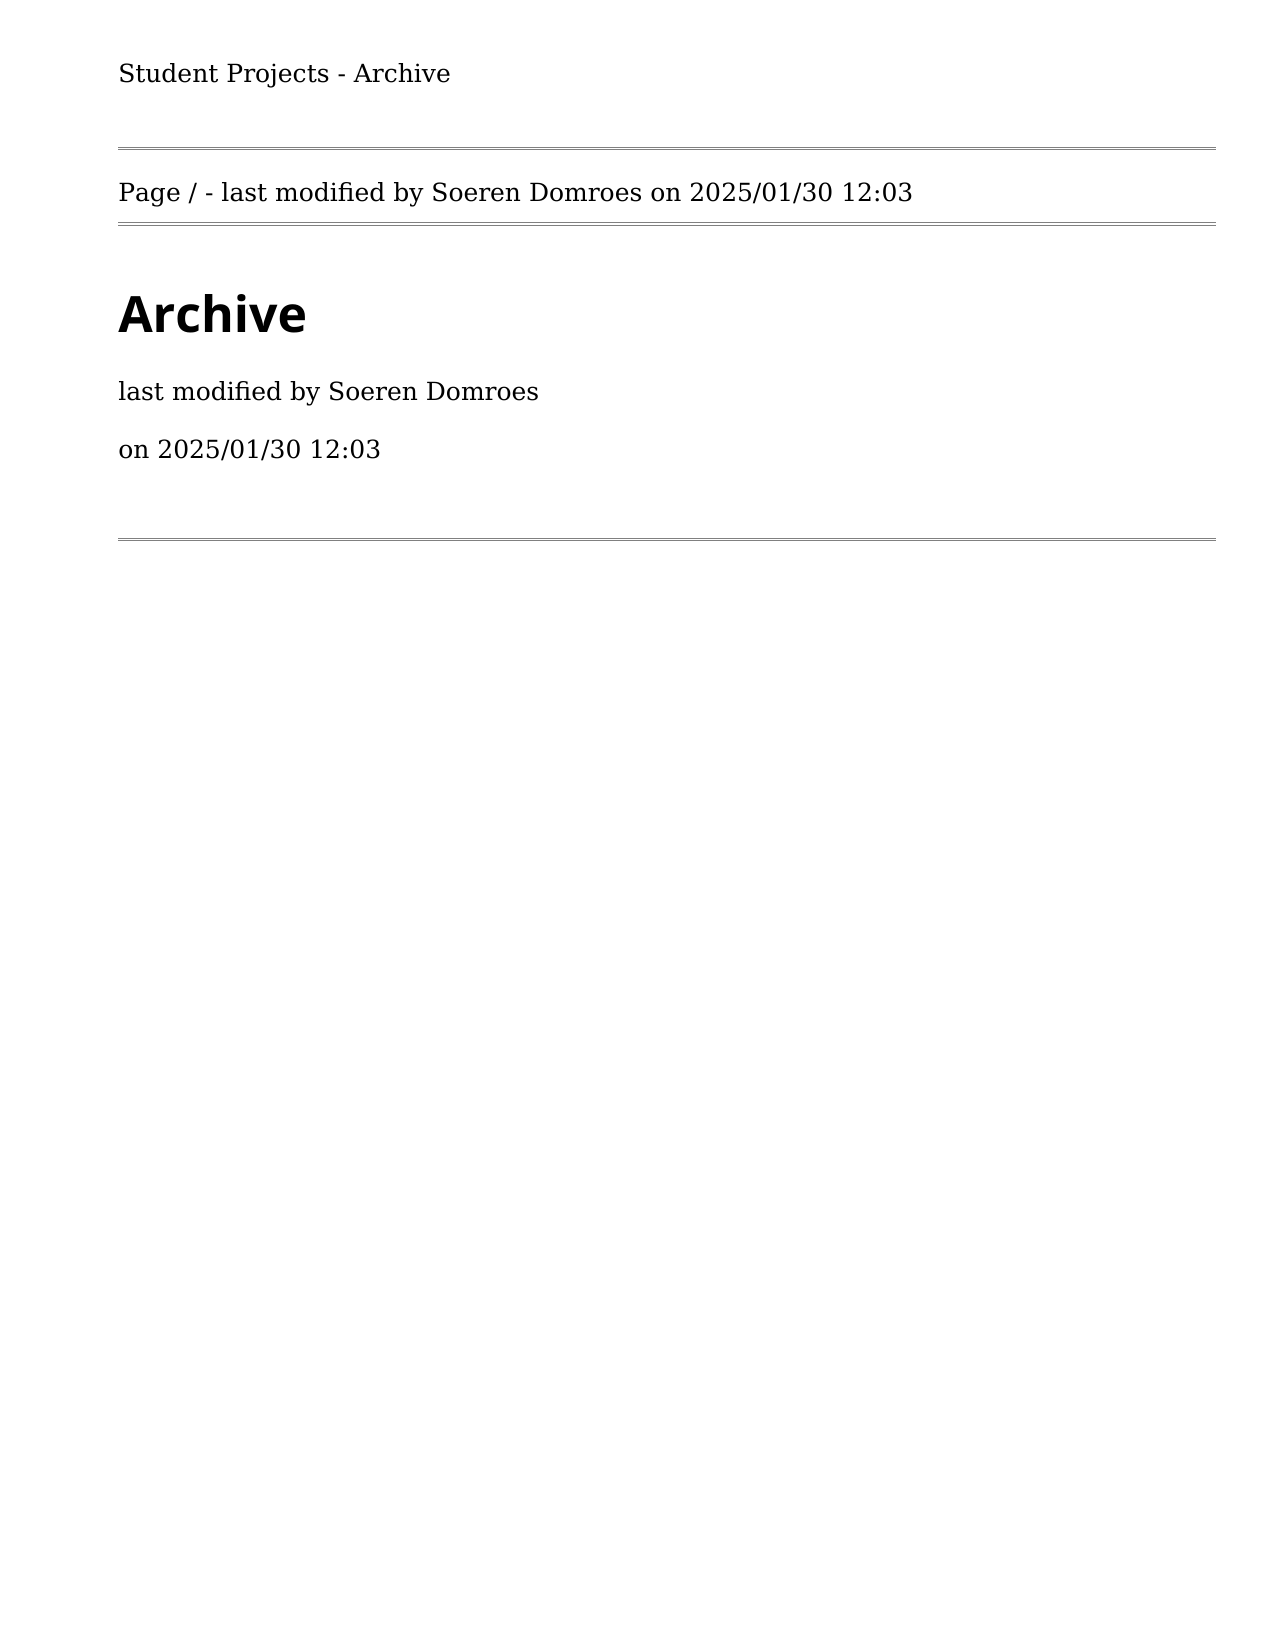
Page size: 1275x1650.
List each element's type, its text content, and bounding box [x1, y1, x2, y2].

subtitle Archive [118, 279, 1216, 347]
text on 2025/01/30 12:03 [118, 435, 1216, 464]
text Page / - last modified by Soeren Domroes on 2025/01/30 12:03 [118, 179, 1216, 208]
text last modified by Soeren Domroes [118, 377, 1216, 406]
text Student Projects - Archive [118, 59, 1216, 88]
